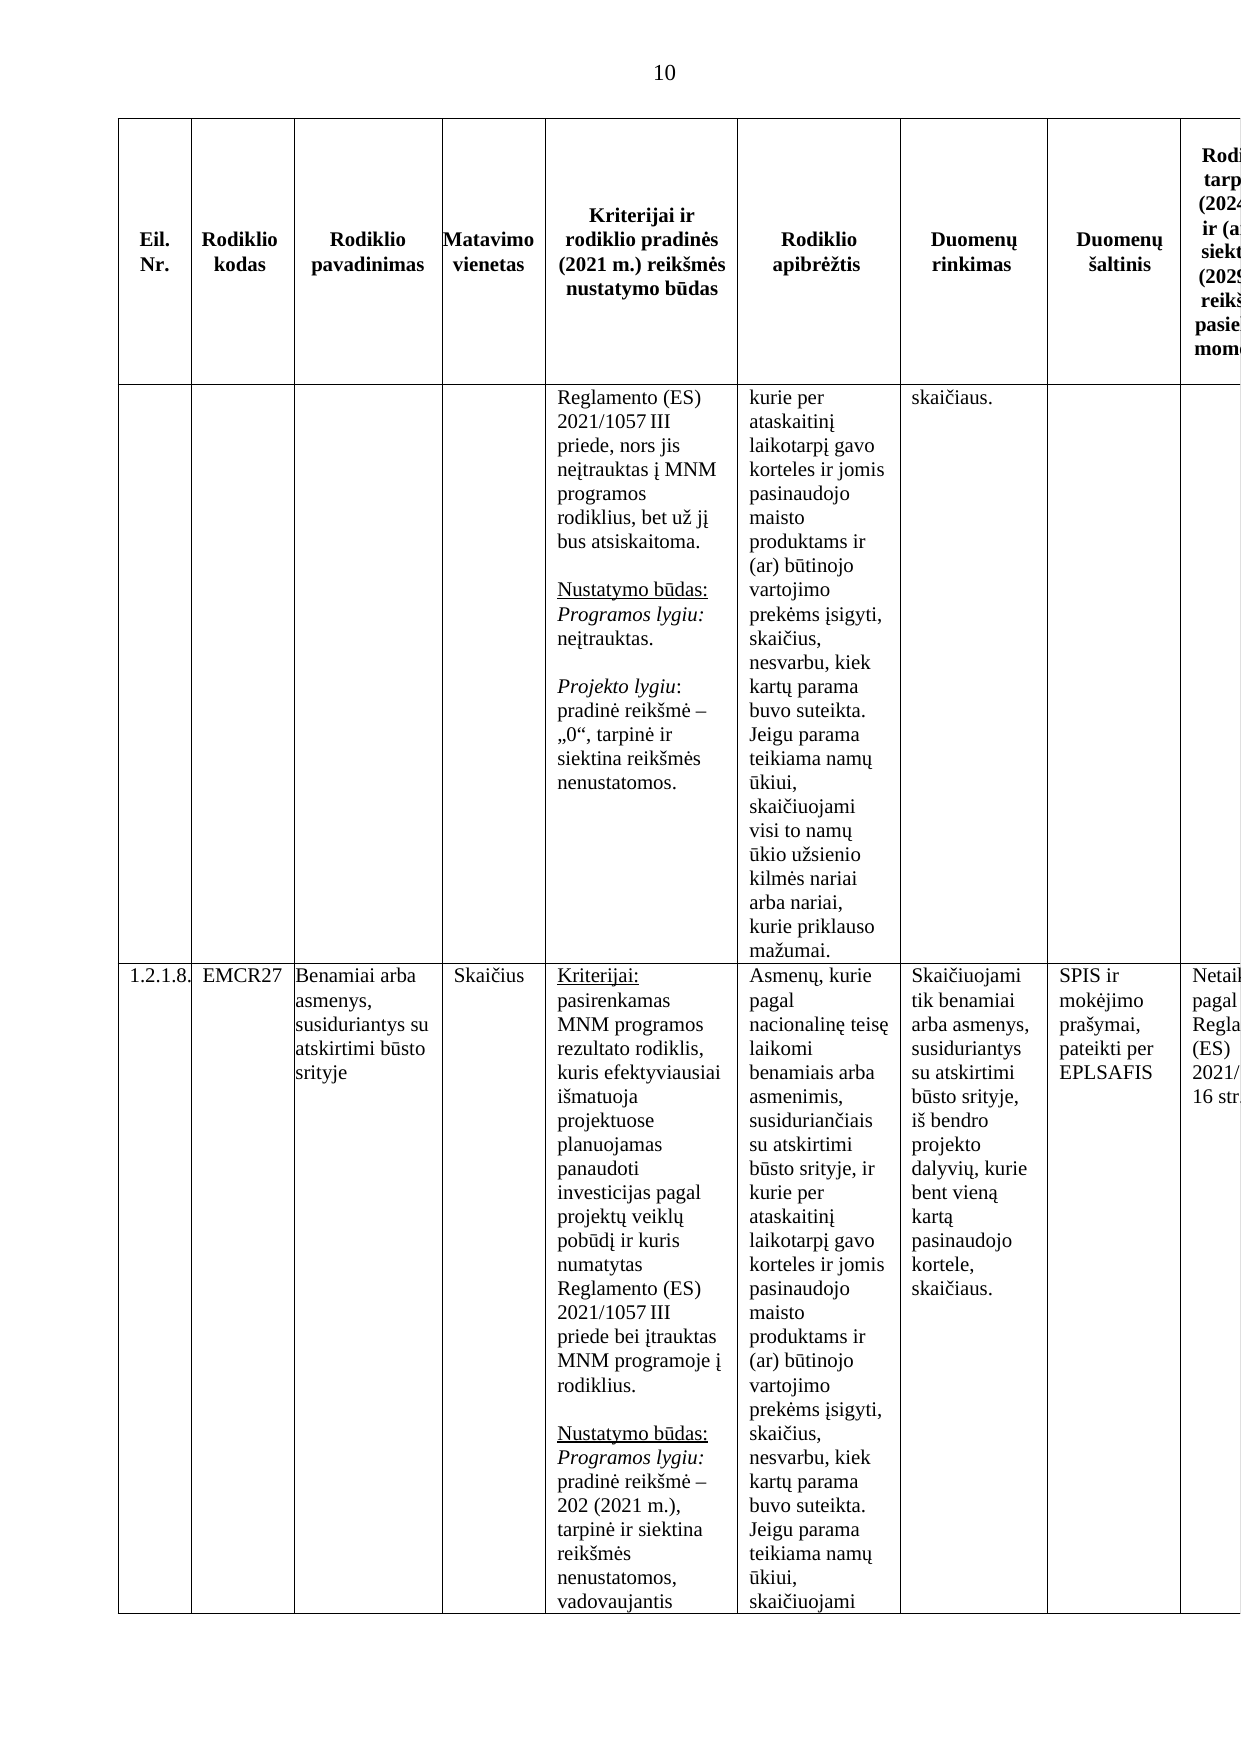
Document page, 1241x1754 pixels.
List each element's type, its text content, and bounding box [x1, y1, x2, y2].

table_cell [192, 385, 294, 962]
table_cell kurie per ataskaitinį laikotarpį gavo korteles ir jomis pasinaudojo maisto produktams ir (ar) būtinojo vartojimo prekėms įsigyti, skaičius, nesvarbu, kiek kartų parama buvo suteikta. Jeigu parama teikiama namų ūkiui, skaičiuojami visi to namų ūkio užsienio kilmės nariai arba nariai, kurie priklauso mažumai. [738, 385, 900, 962]
table_cell SPIS ir mokėjimo prašymai, pateikti per EPLSAFIS [1048, 964, 1180, 1613]
table_cell Netaikoma pagal Reglamento (ES) 2021/1060 16 str. 2 d. [1181, 385, 1240, 962]
table_header Rodiklio kodas [192, 119, 294, 384]
table_cell Kriterijai: pasirenkamas MNM programos rezultato rodiklis, kuris efektyviausiai išmatuoja projektuose planuojamas panaudoti investicijas pagal projektų veiklų pobūdį ir kuris numatytas Reglamento (ES) 2021/1057 III priede bei įtrauktas MNM programoje į rodiklius. Nustatymo būdas: Programos lygiu: pradinė reikšmė – 202 (2021 m.), tarpinė ir siektina reikšmės nenustatomos, vadovaujantis [546, 964, 737, 1613]
table_header Kriterijai ir rodiklio pradinės (2021 m.) reikšmės nustatymo būdas [546, 119, 737, 384]
table_header Rodiklio pavadinimas [295, 119, 442, 384]
table_cell Asmenų, kurie pagal nacionalinę teisę laikomi benamiais arba asmenimis, susiduriančiais su atskirtimi būsto srityje, ir kurie per ataskaitinį laikotarpį gavo korteles ir jomis pasinaudojo maisto produktams ir (ar) būtinojo vartojimo prekėms įsigyti, skaičius, nesvarbu, kiek kartų parama buvo suteikta. Jeigu parama teikiama namų ūkiui, skaičiuojami [738, 964, 900, 1613]
table_header Rodiklio apibrėžtis [738, 119, 900, 384]
table_cell 1.2.1.8. [119, 964, 191, 1613]
table_header Duomenų rinkimas [901, 119, 1047, 384]
table_cell Netaikoma pagal Reglamento (ES) 2021/1060 16 str. 2 d. [1181, 964, 1240, 1613]
table_header Eil. Nr. [119, 119, 191, 384]
table_header Duomenų šaltinis [1048, 119, 1180, 384]
table_cell [1048, 385, 1180, 962]
table_cell skaičiaus. [901, 385, 1047, 962]
table_header Matavimo vienetas [443, 119, 545, 384]
table_cell Benamiai arba asmenys, susiduriantys su atskirtimi būsto srityje [295, 964, 442, 1613]
table_cell [119, 385, 191, 962]
table_cell Skaičiuojami tik benamiai arba asmenys, susiduriantys su atskirtimi būsto srityje, iš bendro projekto dalyvių, kurie bent vieną kartą pasinaudojo kortele, skaičiaus. [901, 964, 1047, 1613]
table_cell [295, 385, 442, 962]
table_cell Skaičius [443, 964, 545, 1613]
table_header Rodiklio tarpinės (2024 m.) ir (arba) siektinos (2029 m.) reikšmės pasiekimo momentas [1181, 119, 1240, 384]
table_cell EMCR27 [192, 964, 294, 1613]
table_cell Reglamento (ES) 2021/1057 III priede, nors jis neįtrauktas į MNM programos rodiklius, bet už jį bus atsiskaitoma. Nustatymo būdas: Programos lygiu: neįtrauktas. Projekto lygiu: pradinė reikšmė – „0“, tarpinė ir siektina reikšmės nenustatomos. [546, 385, 737, 962]
table_cell [443, 385, 545, 962]
